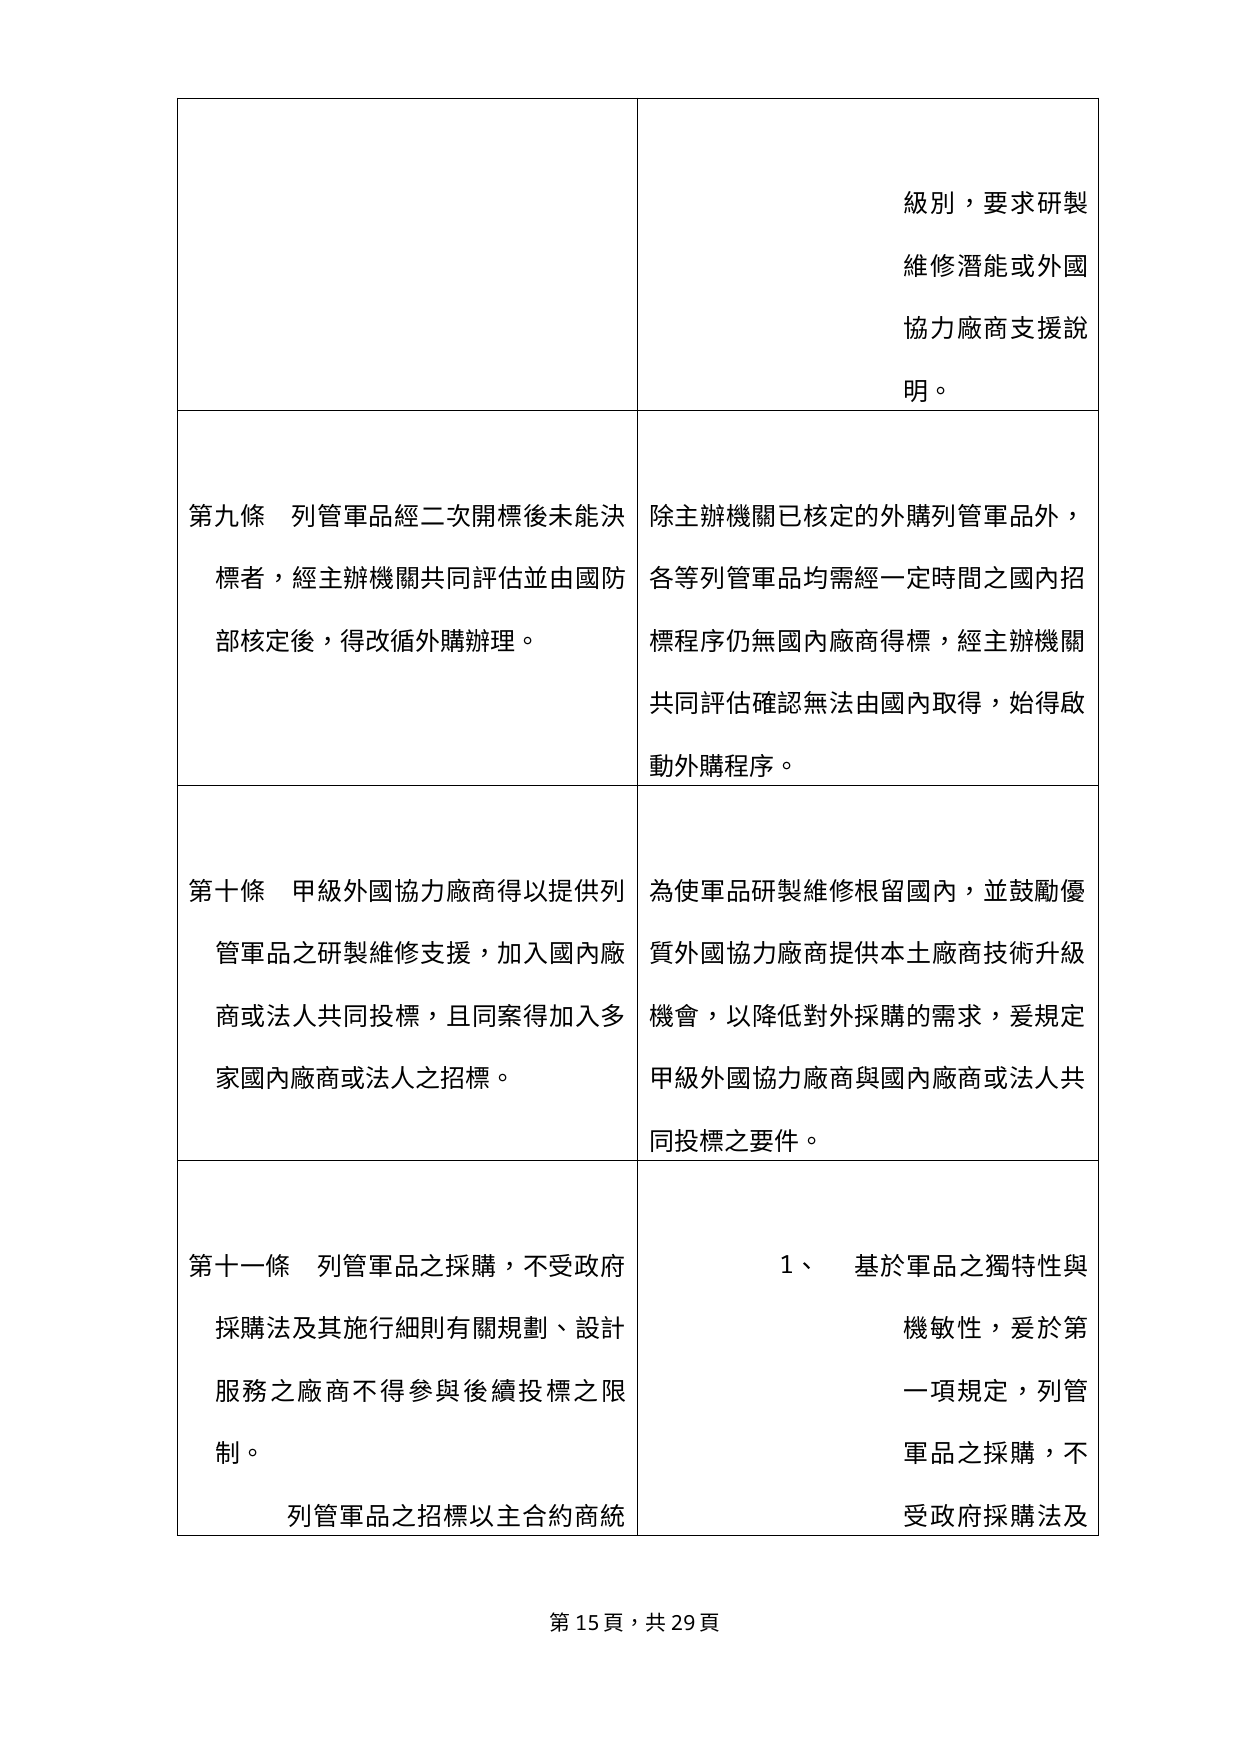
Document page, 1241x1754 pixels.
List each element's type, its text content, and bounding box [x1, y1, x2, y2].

table_cell 級別，要求研製維修潛能或外國協力廠商支援說明。 [638, 99, 1098, 410]
table_cell [178, 99, 637, 410]
table_cell 基於軍品之獨特性與機敏性，爰於第一項規定，列管軍品之採購，不受政府採購法及 [638, 1161, 1098, 1535]
table_cell 第十條 甲級外國協力廠商得以提供列管軍品之研製維修支援，加入國內廠商或法人共同投標，且同案得加入多家國內廠商或法人之招標。 [178, 786, 637, 1160]
table_cell 為使軍品研製維修根留國內，並鼓勵優質外國協力廠商提供本土廠商技術升級機會，以降低對外採購的需求，爰規定甲級外國協力廠商與國內廠商或法人共同投標之要件。 [638, 786, 1098, 1160]
table_cell 第九條 列管軍品經二次開標後未能決標者，經主辦機關共同評估並由國防部核定後，得改循外購辦理。 [178, 411, 637, 785]
table_cell 第十一條 列管軍品之採購，不受政府採購法及其施行細則有關規劃、設計服務之廠商不得參與後續投標之限制。 列管軍品之招標以主合約商統 [178, 1161, 637, 1535]
table_cell 除主辦機關已核定的外購列管軍品外，各等列管軍品均需經一定時間之國內招標程序仍無國內廠商得標，經主辦機關共同評估確認無法由國內取得，始得啟動外購程序。 [638, 411, 1098, 785]
